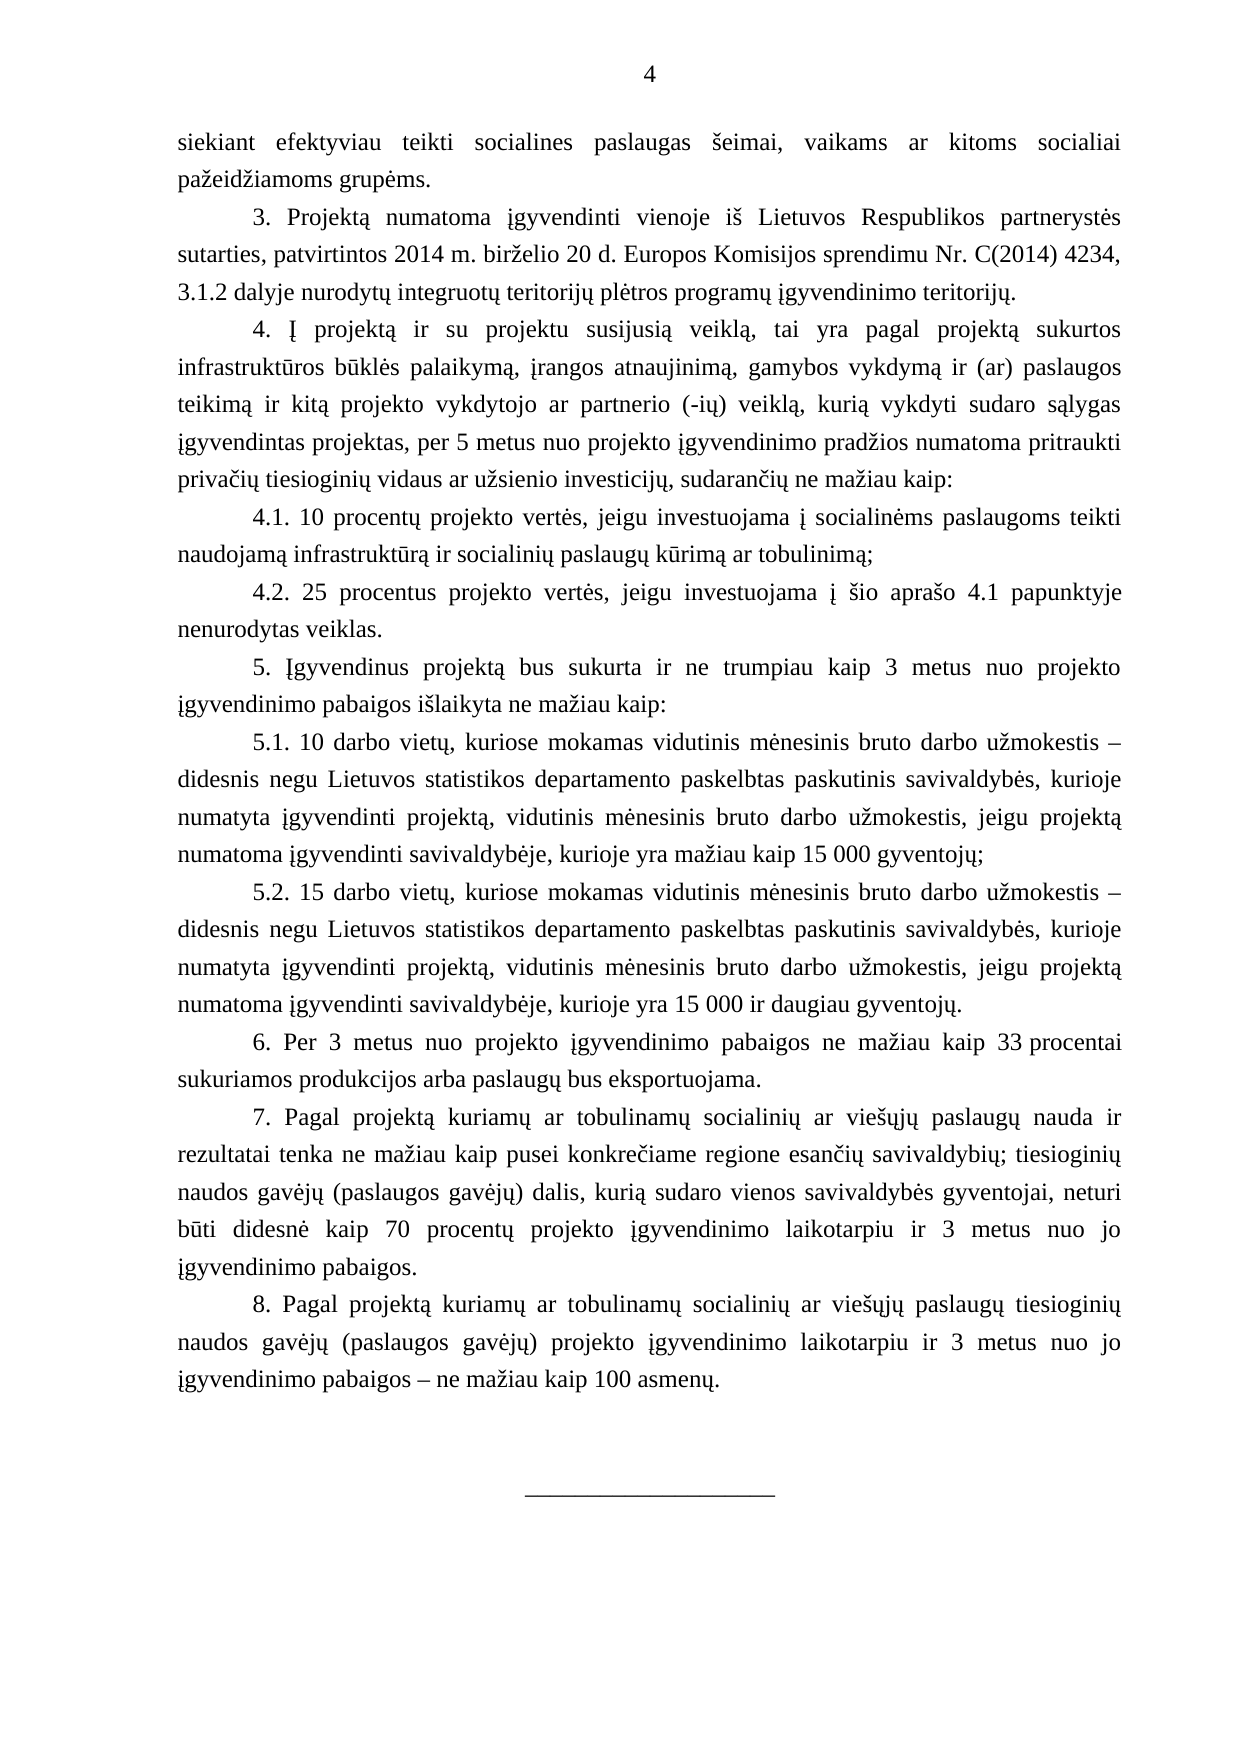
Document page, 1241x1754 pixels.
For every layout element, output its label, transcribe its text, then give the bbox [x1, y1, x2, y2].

text 5.1. 10 darbo vietų, kuriose mokamas vidutinis mėnesinis bruto darbo užmokestis – didesnis negu Lietuvos statistikos departamento paskelbtas paskutinis savivaldybės, kurioje numatyta įgyvendinti projektą, vidutinis mėnesinis bruto darbo užmokestis, jeigu projektą numatoma įgyvendinti savivaldybėje, kurioje yra mažiau kaip 15 000 gyventojų; [177, 718, 1122, 868]
text –––––––––––––––––––– [177, 1479, 1122, 1508]
text 8. Pagal projektą kuriamų ar tobulinamų socialinių ar viešųjų paslaugų tiesioginių naudos gavėjų (paslaugos gavėjų) projekto įgyvendinimo laikotarpiu ir 3 metus nuo jo įgyvendinimo pabaigos – ne mažiau kaip 100 asmenų. [177, 1281, 1122, 1393]
text 6. Per 3 metus nuo projekto įgyvendinimo pabaigos ne mažiau kaip 33 procentai sukuriamos produkcijos arba paslaugų bus eksportuojama. [177, 1018, 1122, 1093]
text 7. Pagal projektą kuriamų ar tobulinamų socialinių ar viešųjų paslaugų nauda ir rezultatai tenka ne mažiau kaip pusei konkrečiame regione esančių savivaldybių; tiesioginių naudos gavėjų (paslaugos gavėjų) dalis, kurią sudaro vienos savivaldybės gyventojai, neturi būti didesnė kaip 70 procentų projekto įgyvendinimo laikotarpiu ir 3 metus nuo jo įgyvendinimo pabaigos. [177, 1093, 1122, 1281]
text 4. Į projektą ir su projektu susijusią veiklą, tai yra pagal projektą sukurtos infrastruktūros būklės palaikymą, įrangos atnaujinimą, gamybos vykdymą ir (ar) paslaugos teikimą ir kitą projekto vykdytojo ar partnerio (-ių) veiklą, kurią vykdyti sudaro sąlygas įgyvendintas projektas, per 5 metus nuo projekto įgyvendinimo pradžios numatoma pritraukti privačių tiesioginių vidaus ar užsienio investicijų, sudarančių ne mažiau kaip: [177, 306, 1122, 493]
text 3. Projektą numatoma įgyvendinti vienoje iš Lietuvos Respublikos partnerystės sutarties, patvirtintos 2014 m. birželio 20 d. Europos Komisijos sprendimu Nr. C(2014) 4234, 3.1.2 dalyje nurodytų integruotų teritorijų plėtros programų įgyvendinimo teritorijų. [177, 193, 1122, 306]
text siekiant efektyviau teikti socialines paslaugas šeimai, vaikams ar kitoms socialiai pažeidžiamoms grupėms. [177, 118, 1122, 193]
text 5. Įgyvendinus projektą bus sukurta ir ne trumpiau kaip 3 metus nuo projekto įgyvendinimo pabaigos išlaikyta ne mažiau kaip: [177, 643, 1122, 718]
text 4.2. 25 procentus projekto vertės, jeigu investuojama į šio aprašo 4.1 papunktyje nenurodytas veiklas. [177, 568, 1122, 643]
text 4.1. 10 procentų projekto vertės, jeigu investuojama į socialinėms paslaugoms teikti naudojamą infrastruktūrą ir socialinių paslaugų kūrimą ar tobulinimą; [177, 493, 1122, 568]
text 5.2. 15 darbo vietų, kuriose mokamas vidutinis mėnesinis bruto darbo užmokestis – didesnis negu Lietuvos statistikos departamento paskelbtas paskutinis savivaldybės, kurioje numatyta įgyvendinti projektą, vidutinis mėnesinis bruto darbo užmokestis, jeigu projektą numatoma įgyvendinti savivaldybėje, kurioje yra 15 000 ir daugiau gyventojų. [177, 868, 1122, 1018]
